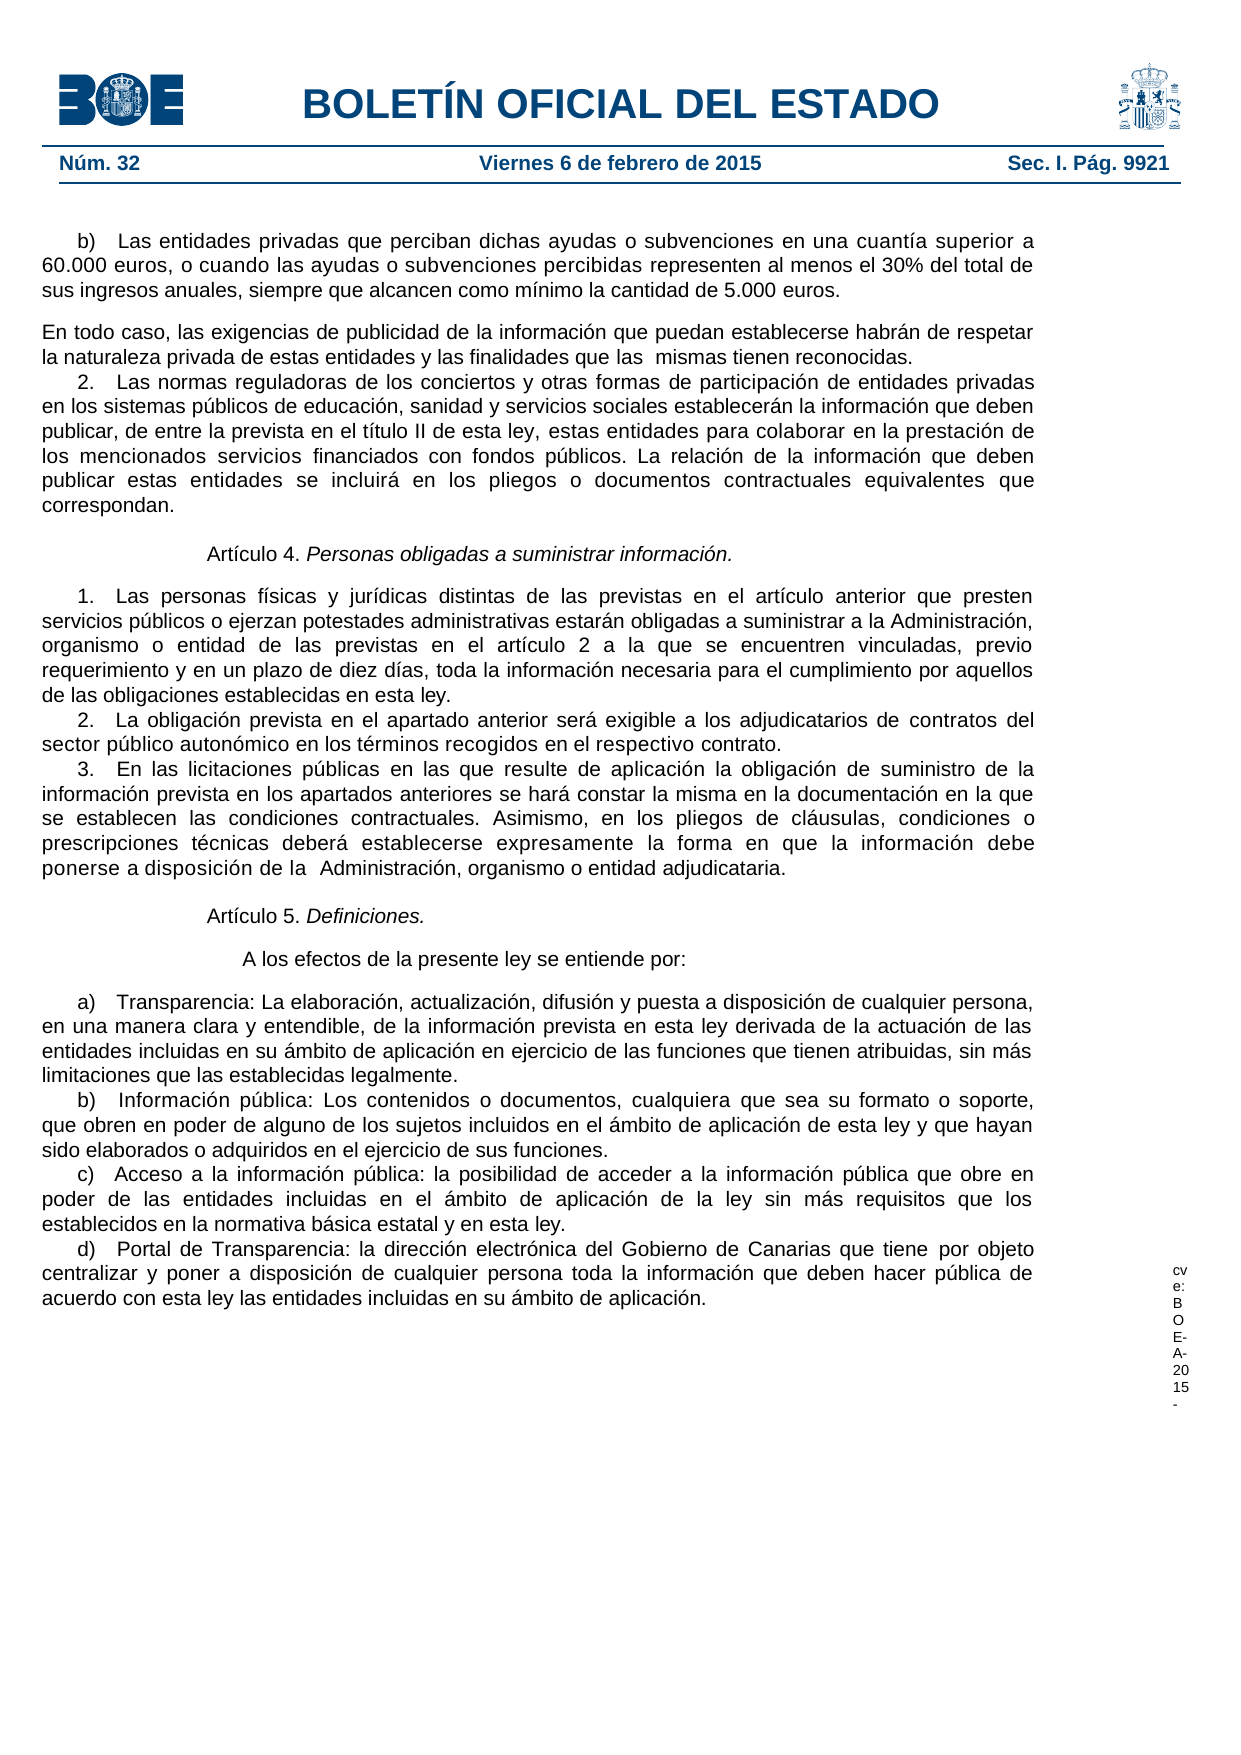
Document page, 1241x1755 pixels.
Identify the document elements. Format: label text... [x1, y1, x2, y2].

text A los efectos de la presente ley se entiende por: [242, 947, 1199, 971]
list Las normas reguladoras de los conciertos y otras formas de participación de entidades privadas en los sistemas públicos de educación, sanidad y servicios sociales establecerán la información que deben publicar, de entre la prevista en el título II de esta ley, estas entidades para colaborar en la prestación de los mencionados servicios financiados con fondos públicos. La relación de la información que deben publicar estas entidades se incluirá en los pliegos o documentos contractuales equivalentes que correspondan. [42, 370, 1035, 517]
text Artículo 4. Personas obligadas a suministrar información. [207, 541, 1199, 565]
list Las entidades privadas que perciban dichas ayudas o subvenciones en una cuantía superior a 60.000 euros, o cuando las ayudas o subvenciones percibidas representen al menos el 30% del total de sus ingresos anuales, siempre que alcancen como mínimo la cantidad de 5.000 euros. [42, 228, 1034, 302]
list En las licitaciones públicas en las que resulte de aplicación la obligación de suministro de la información prevista en los apartados anteriores se hará constar la misma en la documentación en la que se establecen las condiciones contractuales. Asimismo, en los pliegos de cláusulas, condiciones o prescripciones técnicas deberá establecerse expresamente la forma en que la información debe ponerse a disposición de la Administración, organismo o entidad adjudicataria. [42, 757, 1035, 879]
list cve: BOE-A-2015-1114 [1173, 1261, 1191, 1412]
list Transparencia: La elaboración, actualización, difusión y puesta a disposición de cualquier persona, en una manera clara y entendible, de la información prevista en esta ley derivada de la actuación de las entidades incluidas en su ámbito de aplicación en ejercicio de las funciones que tienen atribuidas, sin más limitaciones que las establecidas legalmente. [42, 989, 1034, 1087]
list Portal de Transparencia: la dirección electrónica del Gobierno de Canarias que tiene por objeto centralizar y poner a disposición de cualquier persona toda la información que deben hacer pública de acuerdo con esta ley las entidades incluidas en su ámbito de aplicación. [42, 1236, 1034, 1309]
list La obligación prevista en el apartado anterior será exigible a los adjudicatarios de contratos del sector público autonómico en los términos recogidos en el respectivo contrato. [42, 707, 1034, 756]
list Acceso a la información pública: la posibilidad de acceder a la información pública que obre en poder de las entidades incluidas en el ámbito de aplicación de la ley sin más requisitos que los establecidos en la normativa básica estatal y en esta ley. [42, 1162, 1034, 1235]
text Artículo 5. Definiciones. [207, 904, 1199, 928]
list Las personas físicas y jurídicas distintas de las previstas en el artículo anterior que presten servicios públicos o ejerzan potestades administrativas estarán obligadas a suministrar a la Administración, organismo o entidad de las previstas en el artículo 2 a la que se encuentren vinculadas, previo requerimiento y en un plazo de diez días, toda la información necesaria para el cumplimiento por aquellos de las obligaciones establecidas en esta ley. [42, 584, 1034, 706]
text En todo caso, las exigencias de publicidad de la información que puedan establecerse habrán de respetar la naturaleza privada de estas entidades y las finalidades que las mismas tienen reconocidas. [42, 320, 1034, 369]
subtitle Núm. 32 Viernes 6 de febrero de 2015 Sec. I. Pág. 9921 [59, 151, 1199, 175]
list Información pública: Los contenidos o documentos, cualquiera que sea su formato o soporte, que obren en poder de alguno de los sujetos incluidos en el ámbito de aplicación de esta ley y que hayan sido elaborados o adquiridos en el ejercicio de sus funciones. [42, 1088, 1034, 1161]
